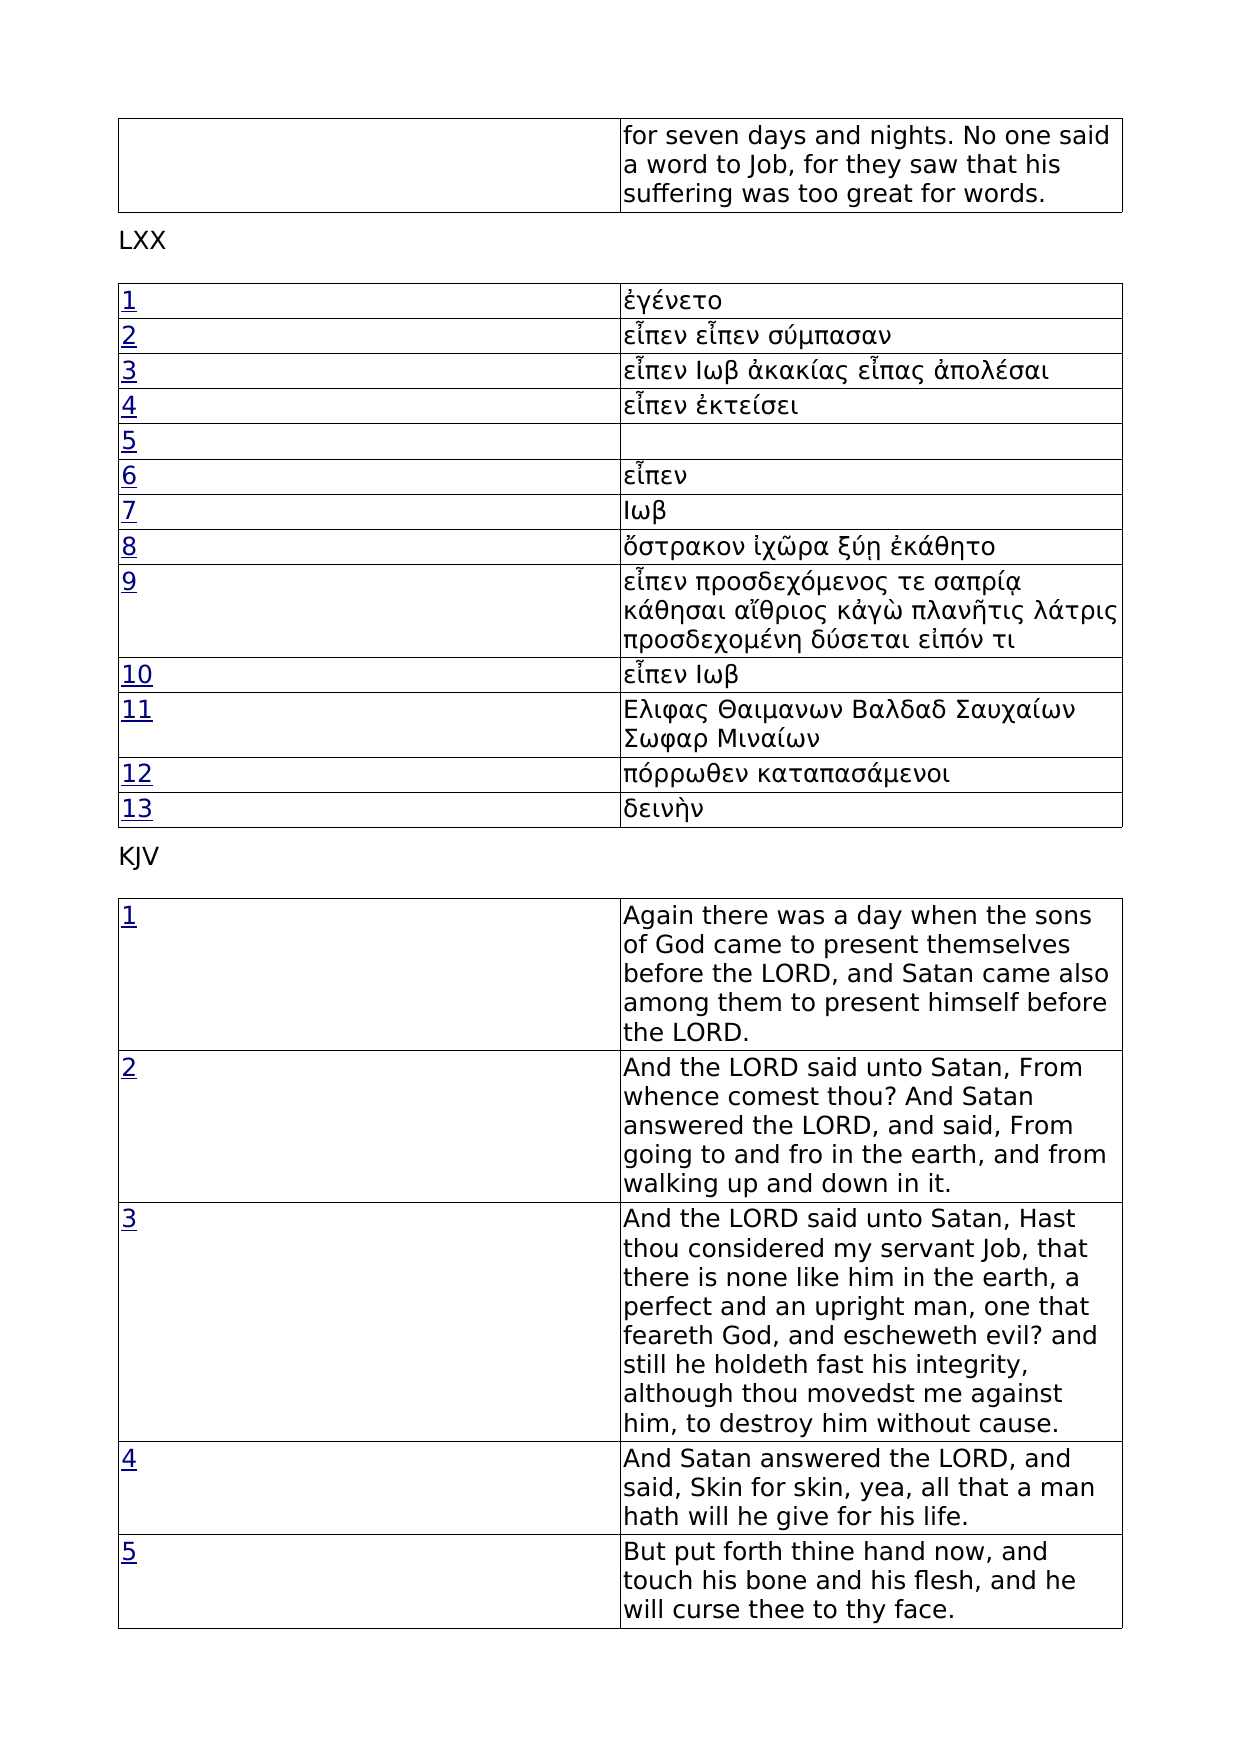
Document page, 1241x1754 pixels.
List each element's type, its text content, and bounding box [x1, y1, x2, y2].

table_cell εἶπεν Ιωβ ἀκακίας εἶπας ἀπολέσαι [621, 354, 1122, 388]
table_cell 2 [119, 1051, 620, 1202]
text KJV [118, 842, 1122, 871]
table_cell And the LORD said unto Satan, Hast thou considered my servant Job, that there is none like him in the earth, a perfect and an upright man, one that feareth God, and escheweth evil? and still he holdeth fast his integrity, although thou movedst me against him, to destroy him without cause. [621, 1203, 1122, 1441]
table_cell 2 [119, 319, 620, 353]
table_cell πόρρωθεν καταπασάμενοι [621, 758, 1122, 792]
table_cell 4 [119, 1442, 620, 1534]
table_cell Ελιφας Θαιμανων Βαλδαδ Σαυχαίων Σωφαρ Μιναίων [621, 693, 1122, 757]
table_cell 8 [119, 530, 620, 564]
table_header 1 [119, 284, 620, 318]
table_cell Ιωβ [621, 495, 1122, 529]
table_cell εἶπεν προσδεχόμενος τε σαπρίᾳ κάθησαι αἴθριος κἀγὼ πλανῆτις λάτρις προσδεχομένη δύσεται εἰπόν τι [621, 565, 1122, 657]
table_cell [621, 424, 1122, 458]
table_cell εἶπεν [621, 460, 1122, 493]
table_cell 5 [119, 1535, 620, 1628]
table_cell And Satan answered the LORD, and said, Skin for skin, yea, all that a man hath will he give for his life. [621, 1442, 1122, 1534]
table_cell [119, 119, 620, 212]
table_cell for seven days and nights. No one said a word to Job, for they saw that his suffering was too great for words. [621, 119, 1122, 212]
table_cell 7 [119, 495, 620, 529]
table_cell δεινὴν [621, 793, 1122, 827]
table_cell ὄστρακον ἰχῶρα ξύῃ ἐκάθητο [621, 530, 1122, 564]
table_cell 12 [119, 758, 620, 792]
table_cell And the LORD said unto Satan, From whence comest thou? And Satan answered the LORD, and said, From going to and fro in the earth, and from walking up and down in it. [621, 1051, 1122, 1202]
table_cell 6 [119, 460, 620, 493]
table_cell 10 [119, 658, 620, 692]
table_cell 4 [119, 389, 620, 423]
table_header ἐγένετο [621, 284, 1122, 318]
table_cell εἶπεν ἐκτείσει [621, 389, 1122, 423]
table_cell 5 [119, 424, 620, 458]
table_cell εἶπεν εἶπεν σύμπασαν [621, 319, 1122, 353]
table_cell 13 [119, 793, 620, 827]
table_cell 11 [119, 693, 620, 757]
table_cell εἶπεν Ιωβ [621, 658, 1122, 692]
table_header 1 [119, 899, 620, 1050]
table_cell 9 [119, 565, 620, 657]
table_cell But put forth thine hand now, and touch his bone and his flesh, and he will curse thee to thy face. [621, 1535, 1122, 1628]
table_header Again there was a day when the sons of God came to present themselves before the LORD, and Satan came also among them to present himself before the LORD. [621, 899, 1122, 1050]
table_cell 3 [119, 1203, 620, 1441]
table_cell 3 [119, 354, 620, 388]
text LXX [118, 226, 1122, 256]
